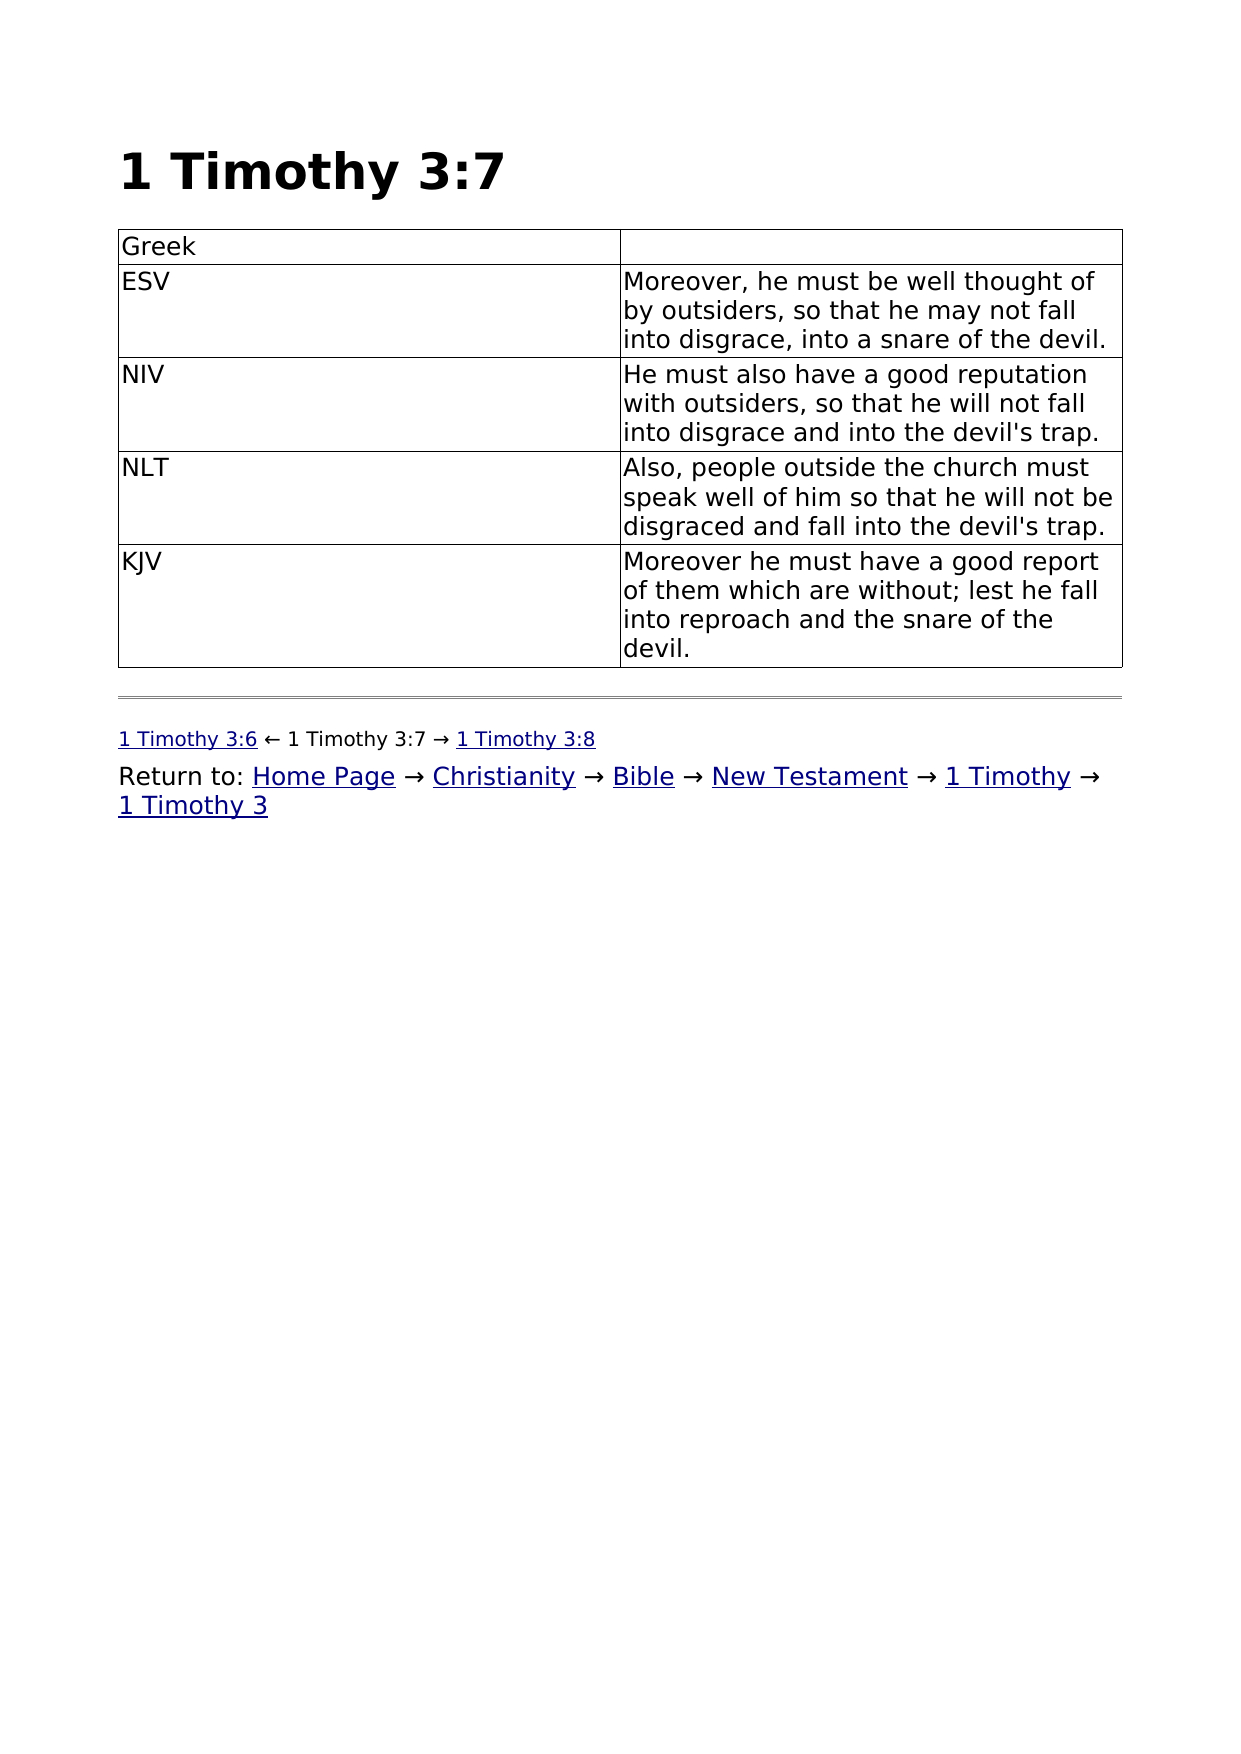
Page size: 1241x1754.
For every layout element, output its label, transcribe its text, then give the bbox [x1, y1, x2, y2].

table_cell Moreover, he must be well thought of by outsiders, so that he may not fall into disgrace, into a snare of the devil. [621, 265, 1122, 357]
table_header Greek [119, 230, 620, 264]
table_cell NLT [119, 452, 620, 544]
table_cell NIV [119, 358, 620, 451]
table_cell Moreover he must have a good report of them which are without; lest he fall into reproach and the snare of the devil. [621, 545, 1122, 667]
text Return to: Home Page → Christianity → Bible → New Testament → 1 Timothy → 1 Timothy 3 [118, 762, 1122, 820]
table_header [621, 230, 1122, 264]
subtitle 1 Timothy 3:7 [118, 143, 1122, 201]
table_cell ESV [119, 265, 620, 357]
table_cell KJV [119, 545, 620, 667]
table_cell Also, people outside the church must speak well of him so that he will not be disgraced and fall into the devil's trap. [621, 452, 1122, 544]
text 1 Timothy 3:6 ← 1 Timothy 3:7 → 1 Timothy 3:8 [118, 728, 1122, 762]
table_cell He must also have a good reputation with outsiders, so that he will not fall into disgrace and into the devil's trap. [621, 358, 1122, 451]
